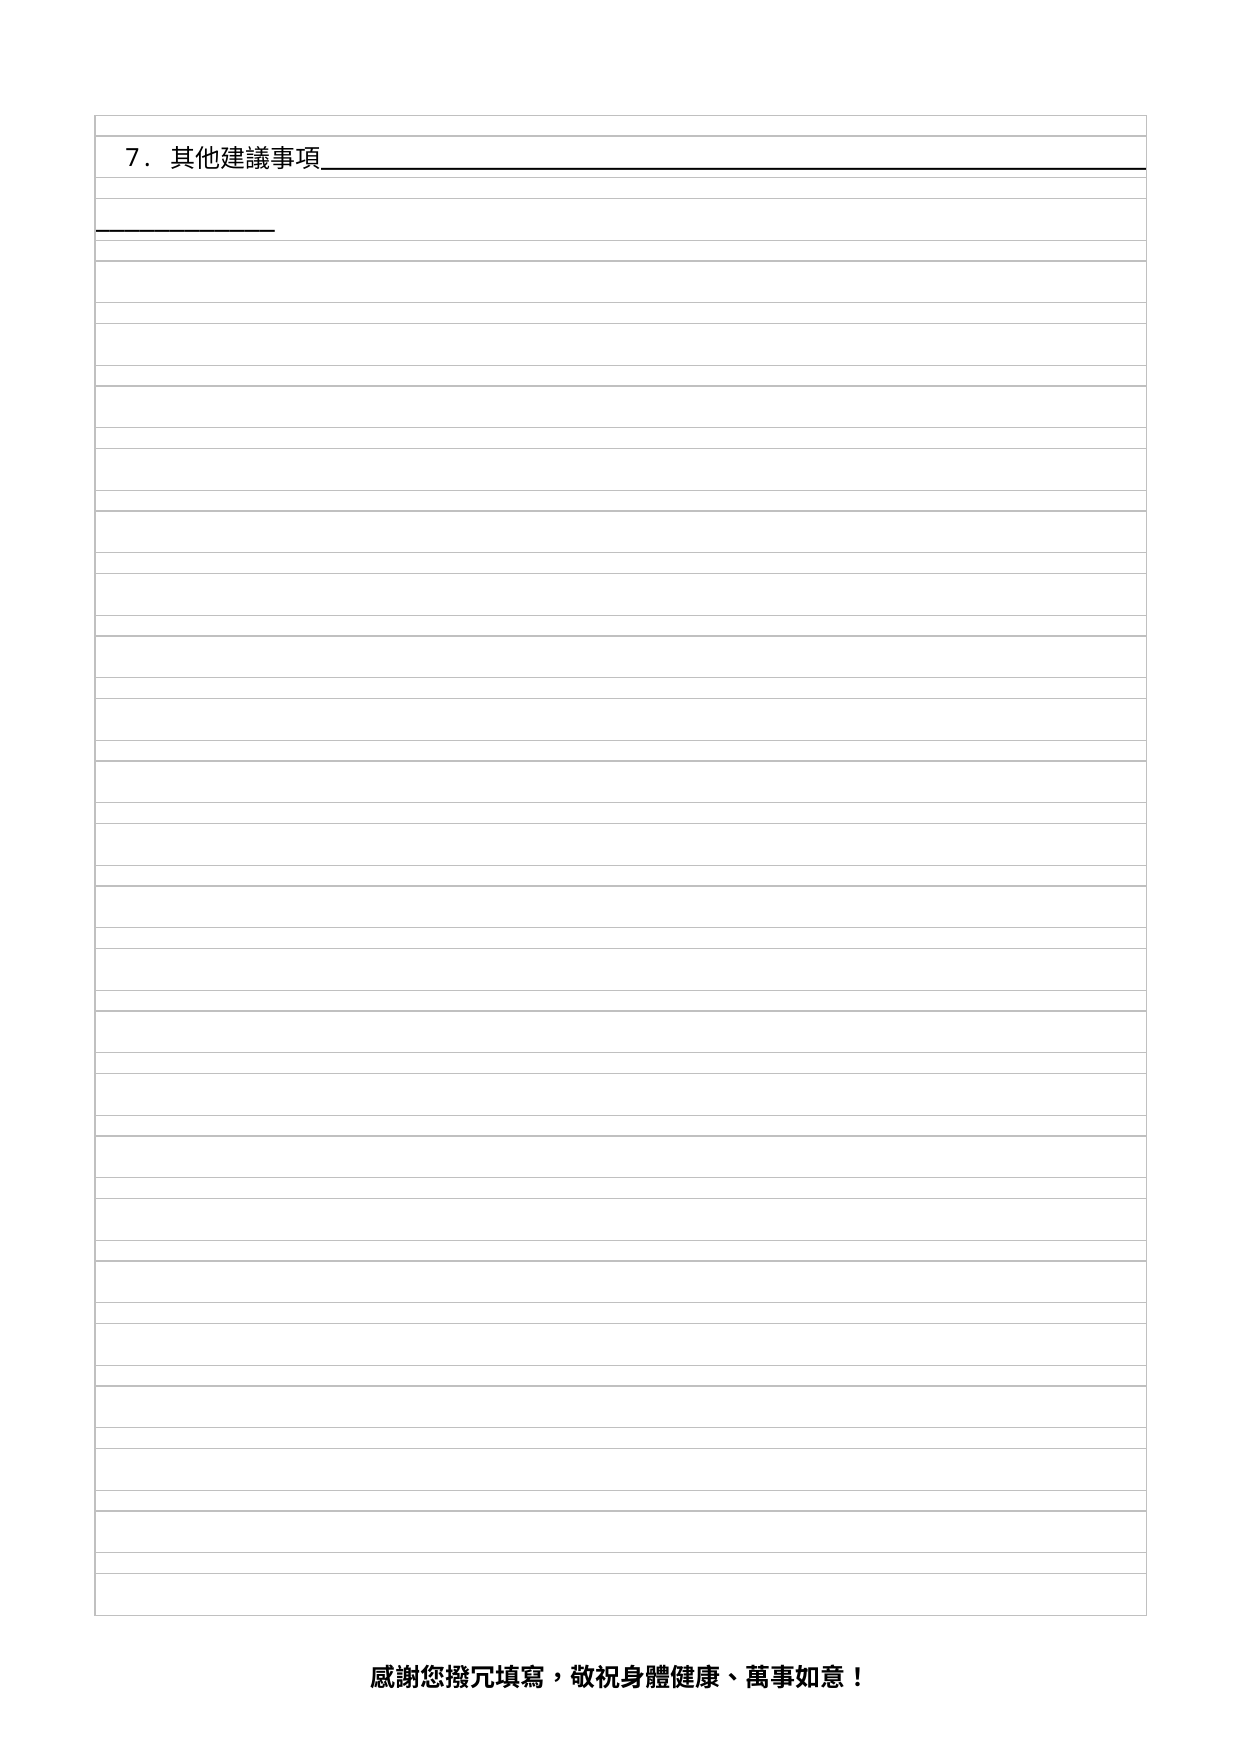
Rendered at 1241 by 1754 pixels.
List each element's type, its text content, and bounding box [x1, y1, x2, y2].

text [96, 178, 1146, 198]
text 7. 其他建議事項_______________________________________________________ [96, 137, 1146, 177]
text ____________ [96, 199, 1146, 240]
text [96, 116, 1146, 135]
